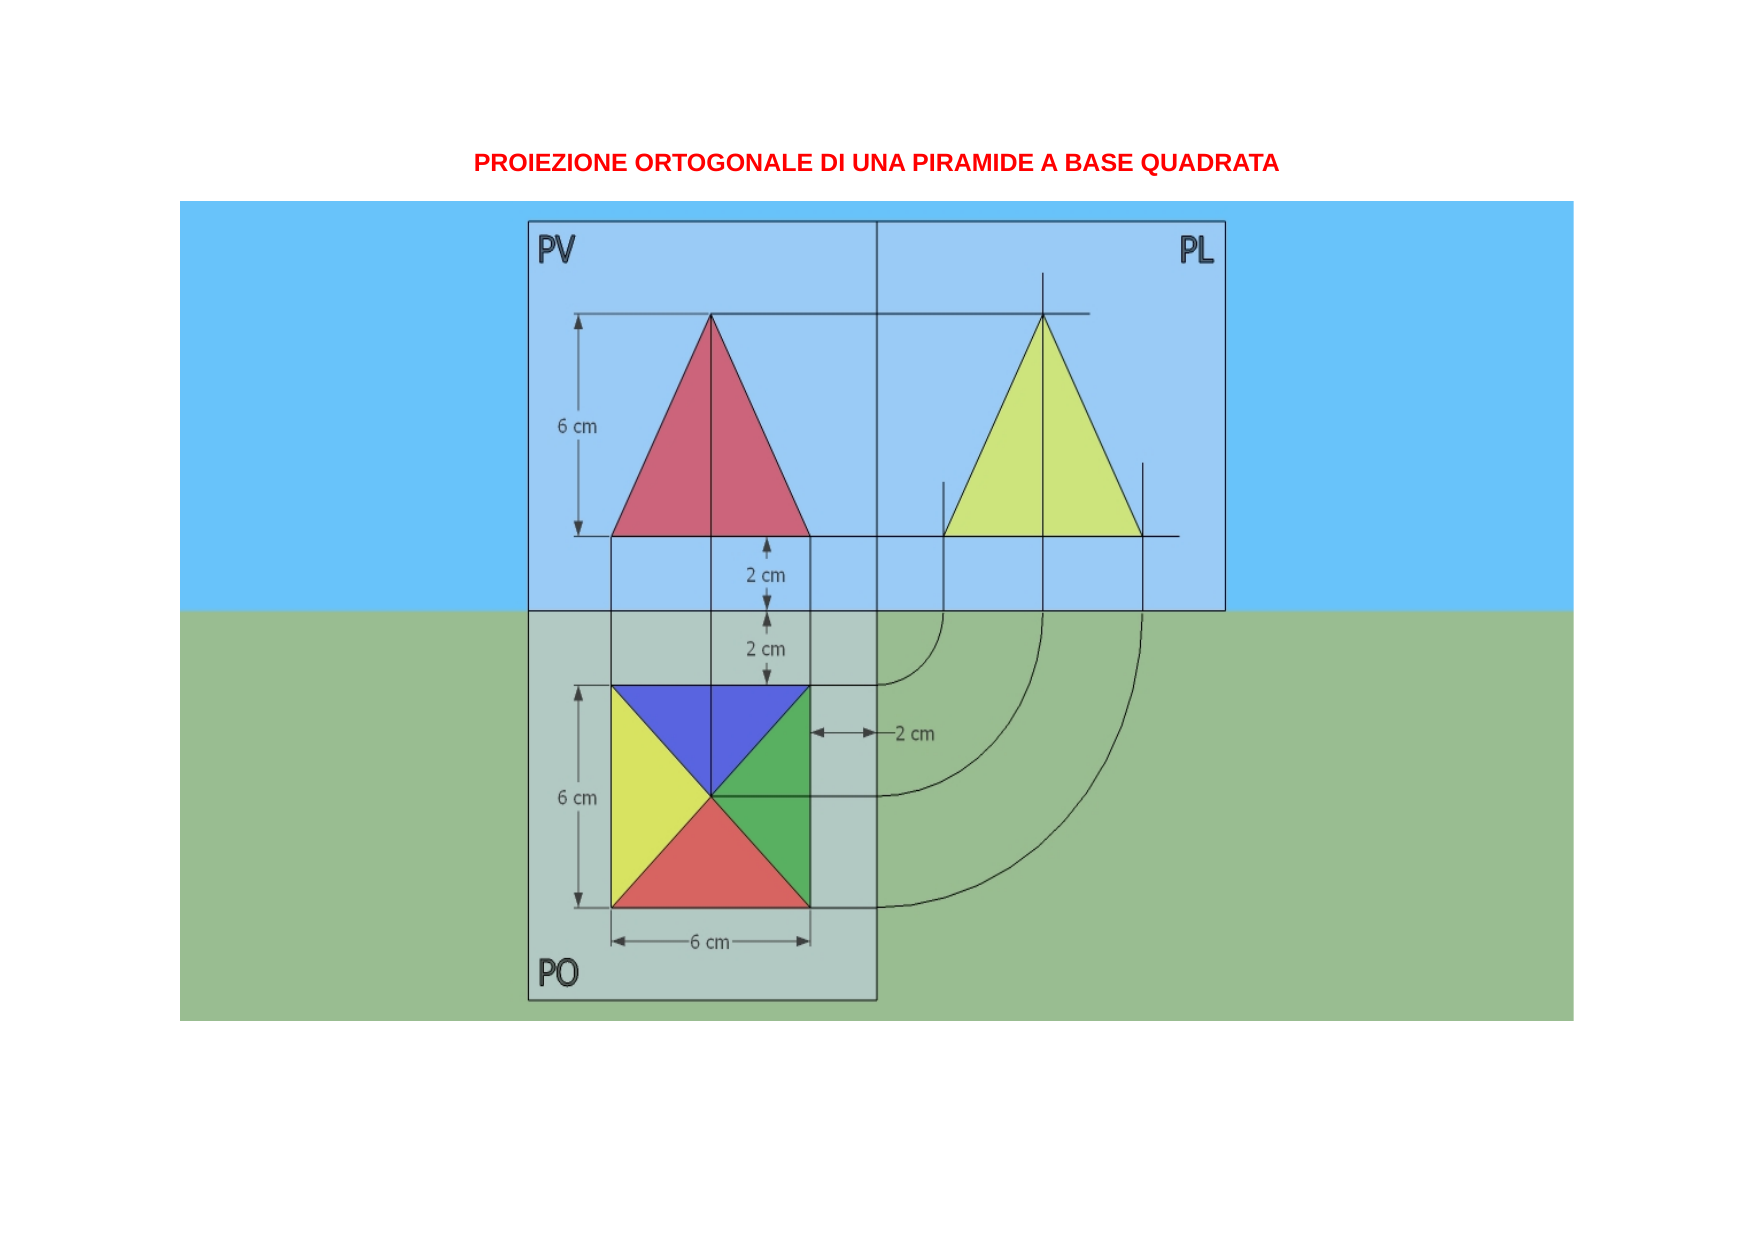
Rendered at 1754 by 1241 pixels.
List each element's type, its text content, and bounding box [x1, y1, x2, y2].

text PROIEZIONE ORTOGONALE DI UNA PIRAMIDE A BASE QUADRATA [118, 148, 1636, 176]
picture [180, 201, 1574, 1021]
